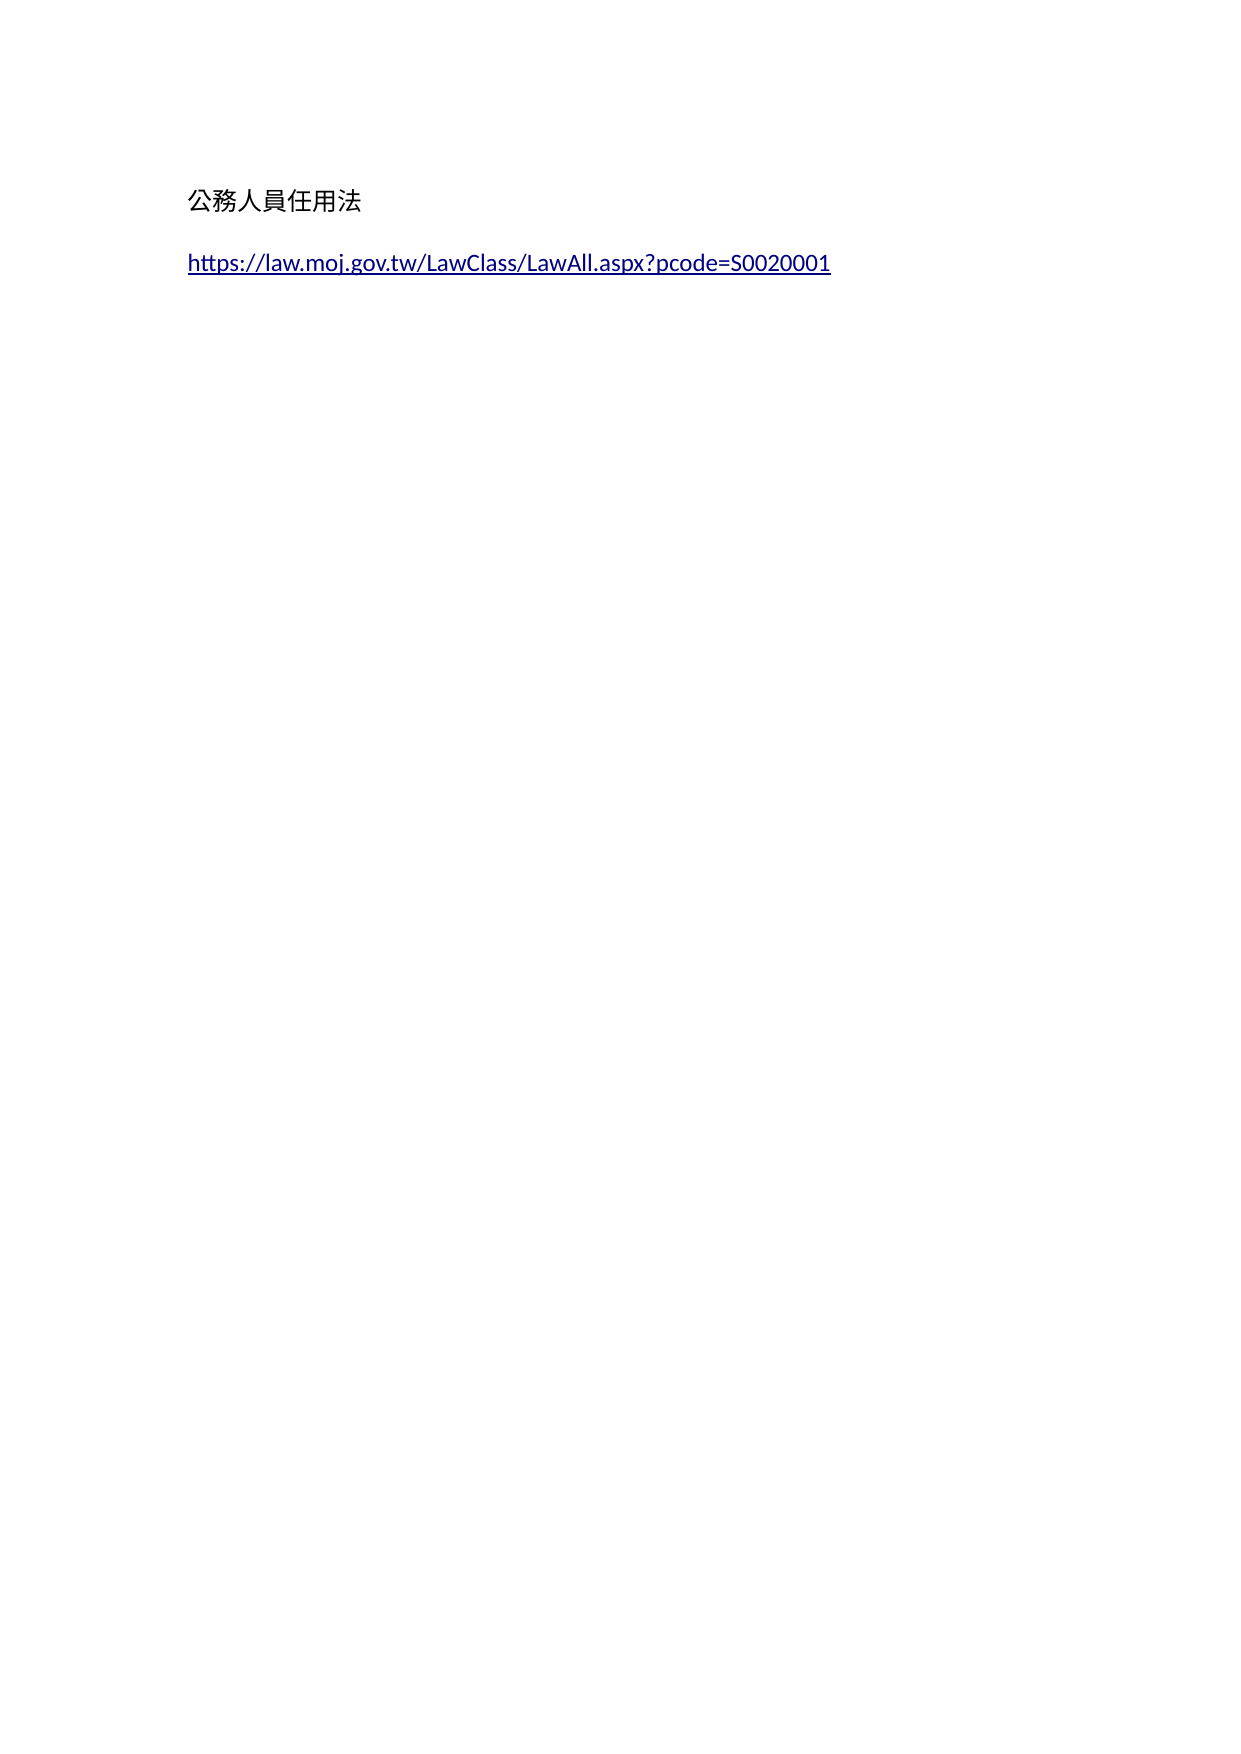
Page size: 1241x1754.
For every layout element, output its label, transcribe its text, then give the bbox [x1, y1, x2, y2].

text https://law.moj.gov.tw/LawClass/LawAll.aspx?pcode=S0020001 [187, 221, 1053, 283]
text 公務人員任用法 [187, 158, 1053, 221]
